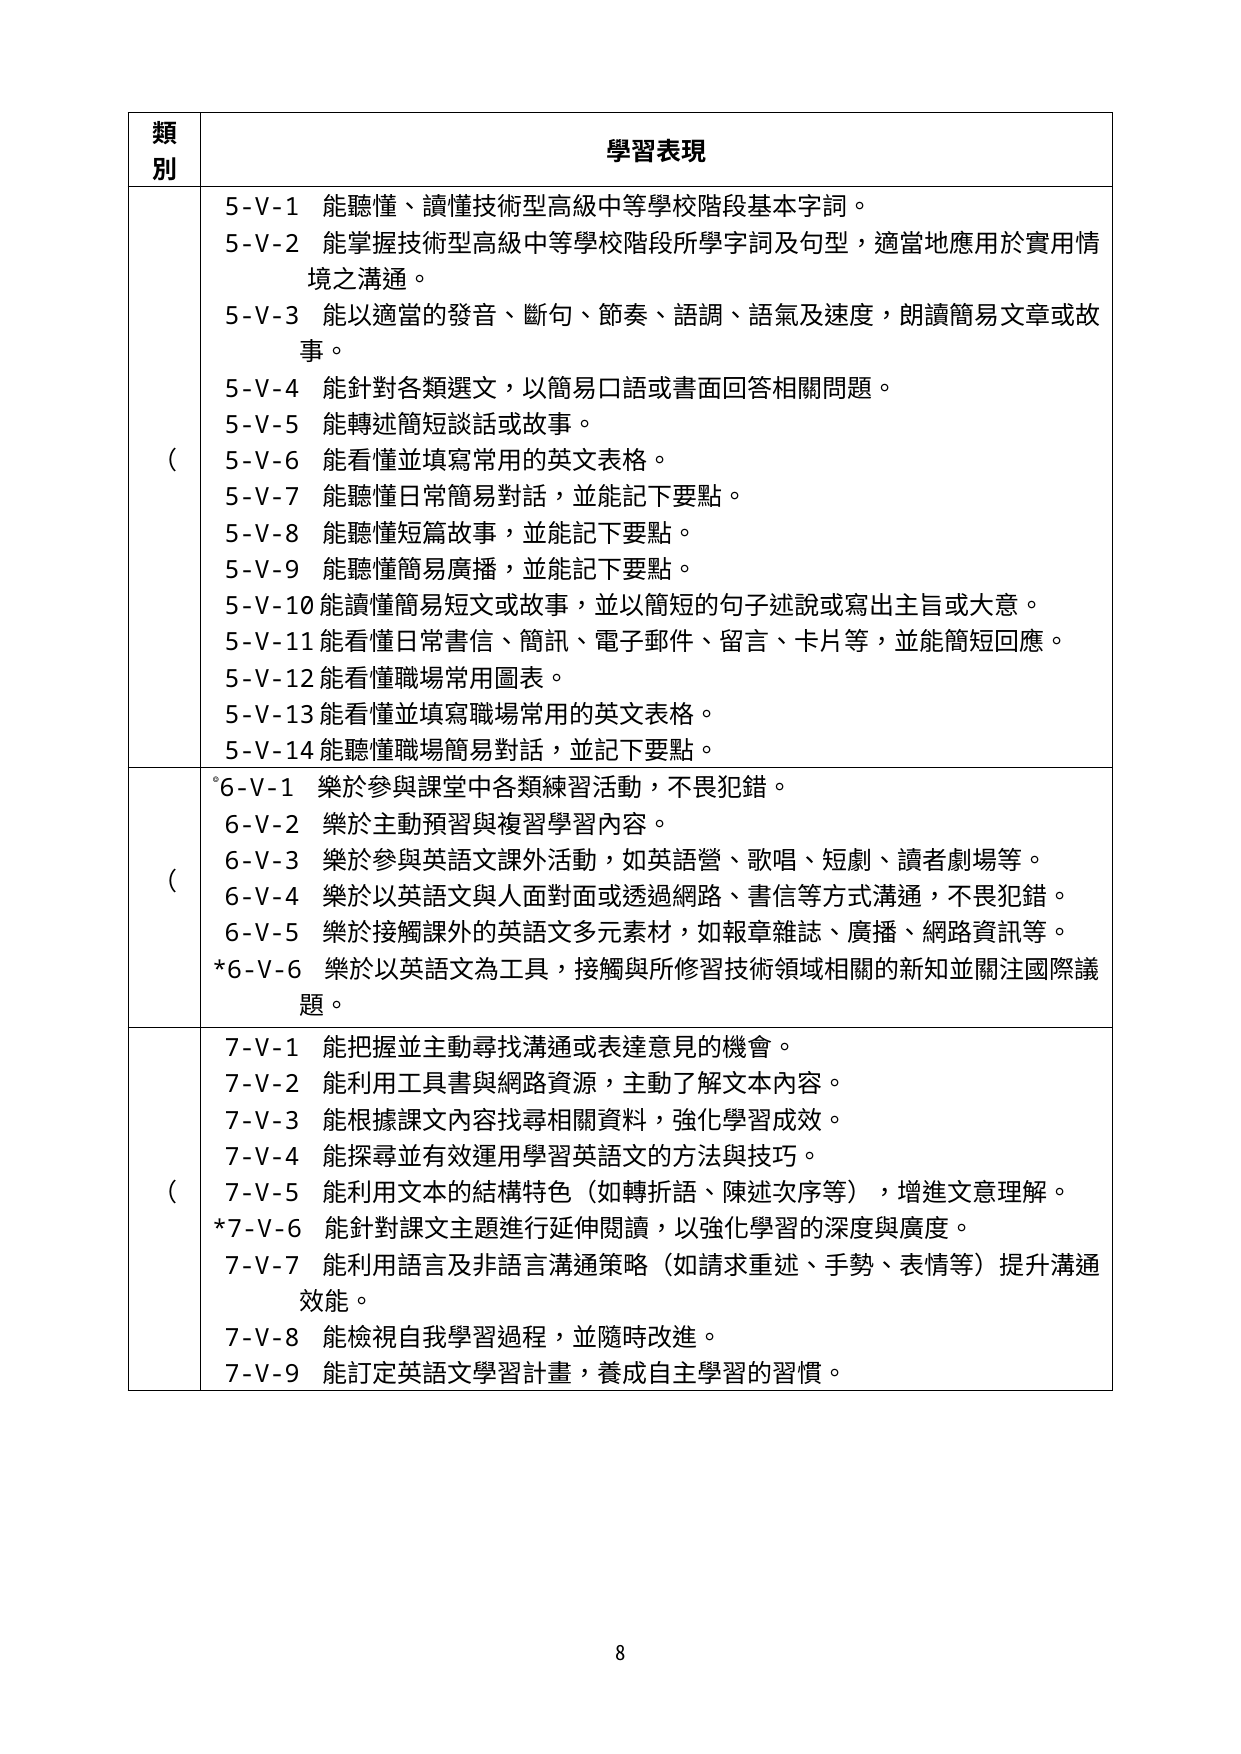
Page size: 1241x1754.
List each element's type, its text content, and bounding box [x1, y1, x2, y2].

table_header 學習表現 [201, 113, 1112, 186]
table_cell 5-V-1 能聽懂、讀懂技術型高級中等學校階段基本字詞。 5-V-2 能掌握技術型高級中等學校階段所學字詞及句型，適當地應用於實用情境之溝通。 5-V-3 能以適當的發音、斷句、節奏、語調、語氣及速度，朗讀簡易文章或故事。 5-V-4 能針對各類選文，以簡易口語或書面回答相關問題。 5-V-5 能轉述簡短談話或故事。 5-V-6 能看懂並填寫常用的英文表格。 5-V-7 能聽懂日常簡易對話，並能記下要點。 5-V-8 能聽懂短篇故事，並能記下要點。 5-V-9 能聽懂簡易廣播，並能記下要點。 5-V-10能讀懂簡易短文或故事，並以簡短的句子述說或寫出主旨或大意。 5-V-11能看懂日常書信、簡訊、電子郵件、留言、卡片等，並能簡短回應。 5-V-12能看懂職場常用圖表。 5-V-13能看懂並填寫職場常用的英文表格。 5-V-14能聽懂職場簡易對話，並記下要點。 [201, 187, 1112, 767]
table_cell （七）學習方法與策略 [129, 1028, 200, 1390]
table_header 類別 [129, 113, 200, 186]
table_cell （五）語言能力（聽說讀寫綜合應用能力） [129, 187, 200, 767]
table_cell （六）學習興趣與態度 [129, 768, 200, 1027]
table_cell ◎6-V-1 樂於參與課堂中各類練習活動，不畏犯錯。 6-V-2 樂於主動預習與複習學習內容。 6-V-3 樂於參與英語文課外活動，如英語營、歌唱、短劇、讀者劇場等。 6-V-4 樂於以英語文與人面對面或透過網路、書信等方式溝通，不畏犯錯。 6-V-5 樂於接觸課外的英語文多元素材，如報章雜誌、廣播、網路資訊等。 *6-V-6 樂於以英語文為工具，接觸與所修習技術領域相關的新知並關注國際議題。 [201, 768, 1112, 1027]
table_cell 7-V-1 能把握並主動尋找溝通或表達意見的機會。 7-V-2 能利用工具書與網路資源，主動了解文本內容。 7-V-3 能根據課文內容找尋相關資料，強化學習成效。 7-V-4 能探尋並有效運用學習英語文的方法與技巧。 7-V-5 能利用文本的結構特色（如轉折語、陳述次序等），增進文意理解。 *7-V-6 能針對課文主題進行延伸閱讀，以強化學習的深度與廣度。 7-V-7 能利用語言及非語言溝通策略（如請求重述、手勢、表情等）提升溝通效能。 7-V-8 能檢視自我學習過程，並隨時改進。 7-V-9 能訂定英語文學習計畫，養成自主學習的習慣。 [201, 1028, 1112, 1390]
